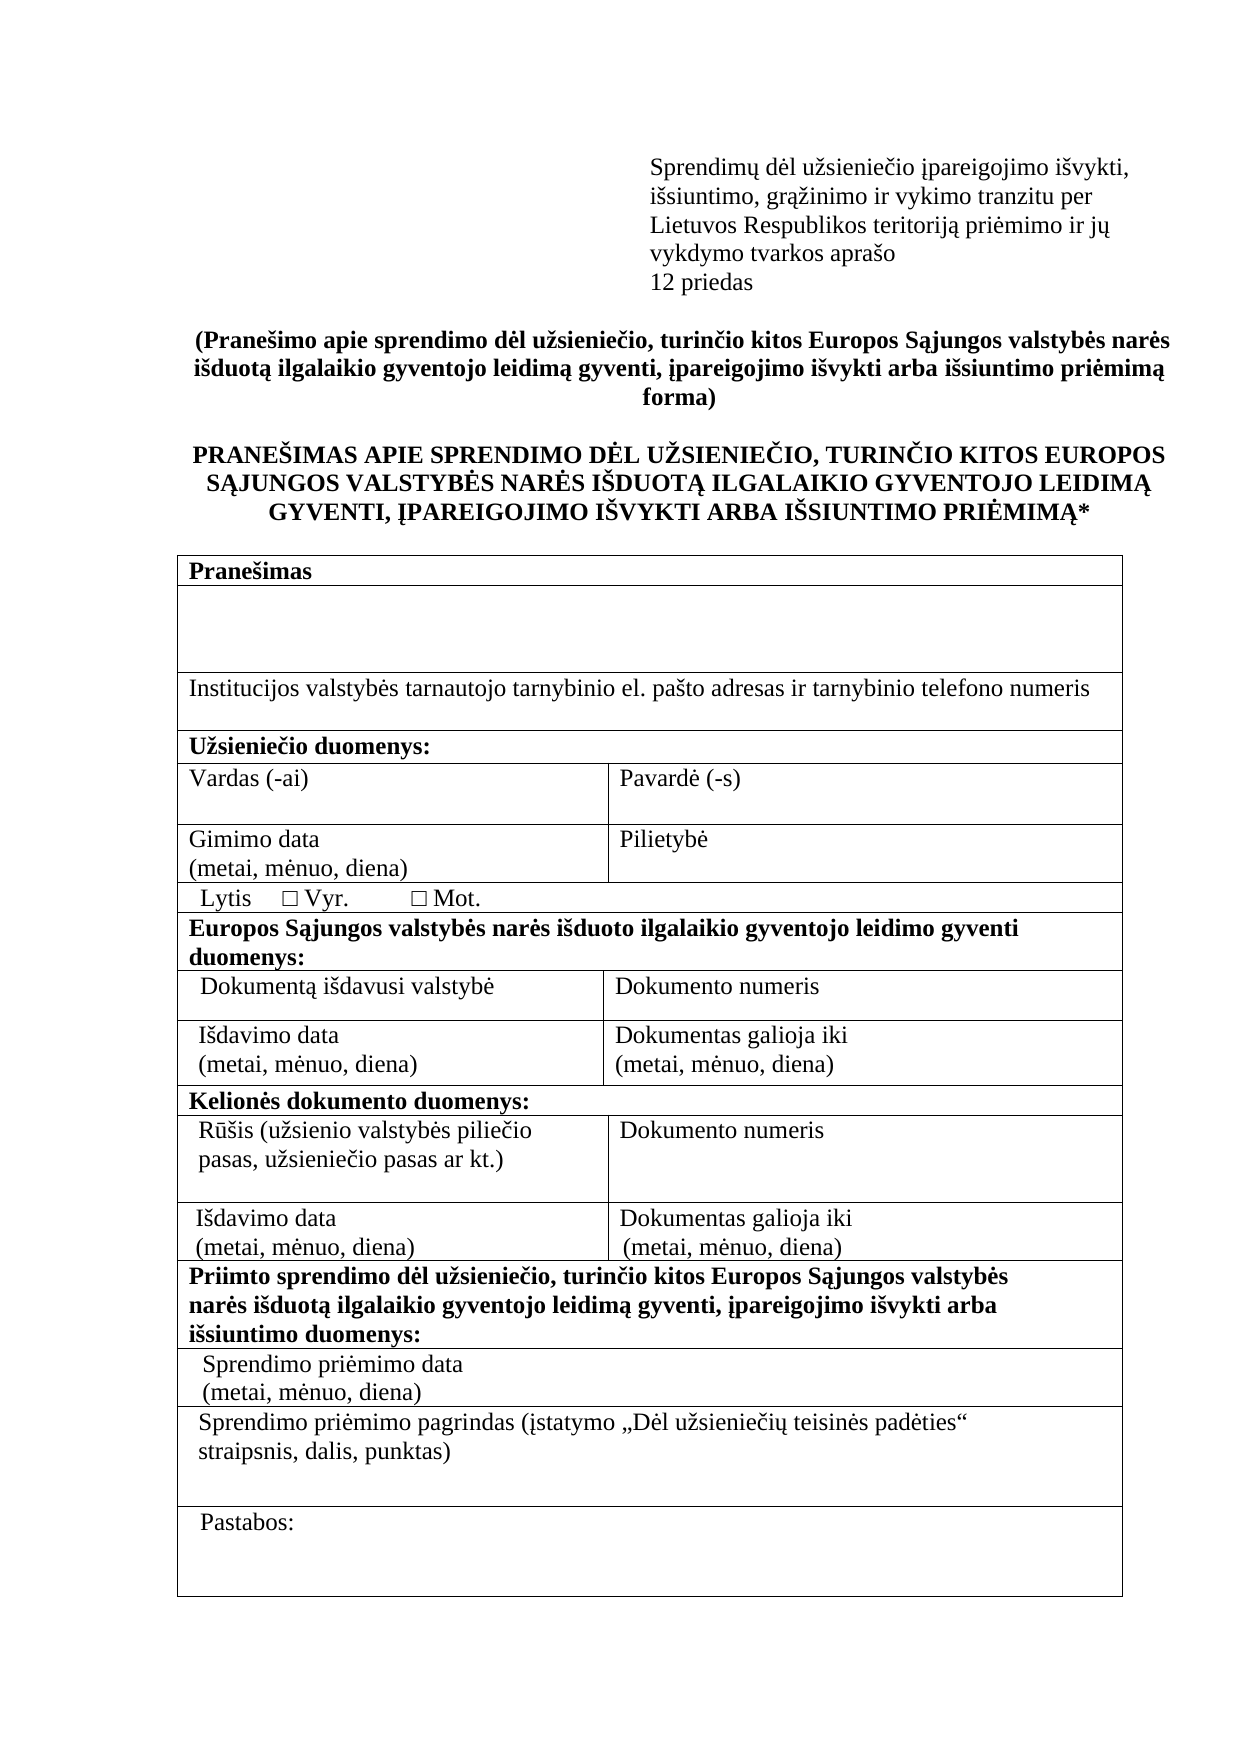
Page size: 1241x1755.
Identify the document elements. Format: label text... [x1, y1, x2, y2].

table_cell Užsieniečio duomenys: [178, 731, 1122, 762]
table_cell Lytis □[] Vyr. □[] Mot. [178, 883, 1074, 912]
table_cell Gimimo data (metai, mėnuo, diena) [178, 825, 608, 882]
table_cell [1045, 1349, 1122, 1406]
text (Pranešimo apie sprendimo dėl užsieniečio, turinčio kitos Europos Sąjungos valstybės narės išduotą ilgalaikio gyventojo leidimą gyventi, įpareigojimo išvykti arba išsiuntimo priėmimą forma) [177, 325, 1181, 411]
text 12 priedas [649, 267, 1181, 296]
table_cell [1059, 1086, 1122, 1114]
table_cell Sprendimo priėmimo data (metai, mėnuo, diena) [178, 1349, 1044, 1406]
table_cell Kelionės dokumento duomenys: [178, 1086, 1059, 1114]
table_cell Išdavimo data (metai, mėnuo, diena) [178, 1203, 608, 1260]
table_cell [1074, 913, 1122, 970]
table_cell [178, 586, 1122, 672]
table_cell Pilietybė [609, 825, 1122, 882]
table_cell Dokumento numeris [604, 971, 1122, 1019]
table_cell [1045, 1261, 1122, 1348]
table_cell Pavardė (-s) [609, 764, 1122, 823]
table_cell Dokumentą išdavusi valstybė [178, 971, 603, 1019]
table_header Pranešimas [178, 556, 1122, 584]
table_cell Dokumentas galioja iki (metai, mėnuo, diena) [609, 1203, 1122, 1260]
table_cell [1074, 883, 1122, 912]
table_cell Institucijos valstybės tarnautojo tarnybinio el. pašto adresas ir tarnybinio telefono numeris [178, 673, 1122, 730]
text Pranešimas apie sprendimo dėl užsieniečio, turinčio kitos Europos Sąjungos valstybės narės išduotą ilgalaikio gyventojo leidimą gyventi, įpareigojimo išvykti arba išsiuntimo priėmimą* [177, 440, 1181, 526]
table_cell Priimto sprendimo dėl užsieniečio, turinčio kitos Europos Sąjungos valstybės narės išduotą ilgalaikio gyventojo leidimą gyventi, įpareigojimo išvykti arba išsiuntimo duomenys: [178, 1261, 1044, 1348]
table_cell Vardas (-ai) [178, 764, 608, 823]
table_cell Pastabos: [178, 1507, 1044, 1596]
table_cell Išdavimo data (metai, mėnuo, diena) [178, 1021, 603, 1085]
table_cell Rūšis (užsienio valstybės piliečio pasas, užsieniečio pasas ar kt.) [178, 1116, 608, 1202]
text Sprendimų dėl užsieniečio įpareigojimo išvykti, išsiuntimo, grąžinimo ir vykimo tranzitu per Lietuvos Respublikos teritoriją priėmimo ir jų vykdymo tvarkos aprašo [649, 152, 1181, 267]
table_cell Dokumentas galioja iki (metai, mėnuo, diena) [604, 1021, 1122, 1085]
table_cell Dokumento numeris [609, 1116, 1122, 1202]
table_cell Europos Sąjungos valstybės narės išduoto ilgalaikio gyventojo leidimo gyventi duomenys: [178, 913, 1074, 970]
table_cell Sprendimo priėmimo pagrindas (įstatymo „Dėl užsieniečių teisinės padėties“ straipsnis, dalis, punktas) [178, 1407, 1044, 1506]
table_cell [1045, 1407, 1122, 1506]
table_cell [1045, 1507, 1122, 1596]
